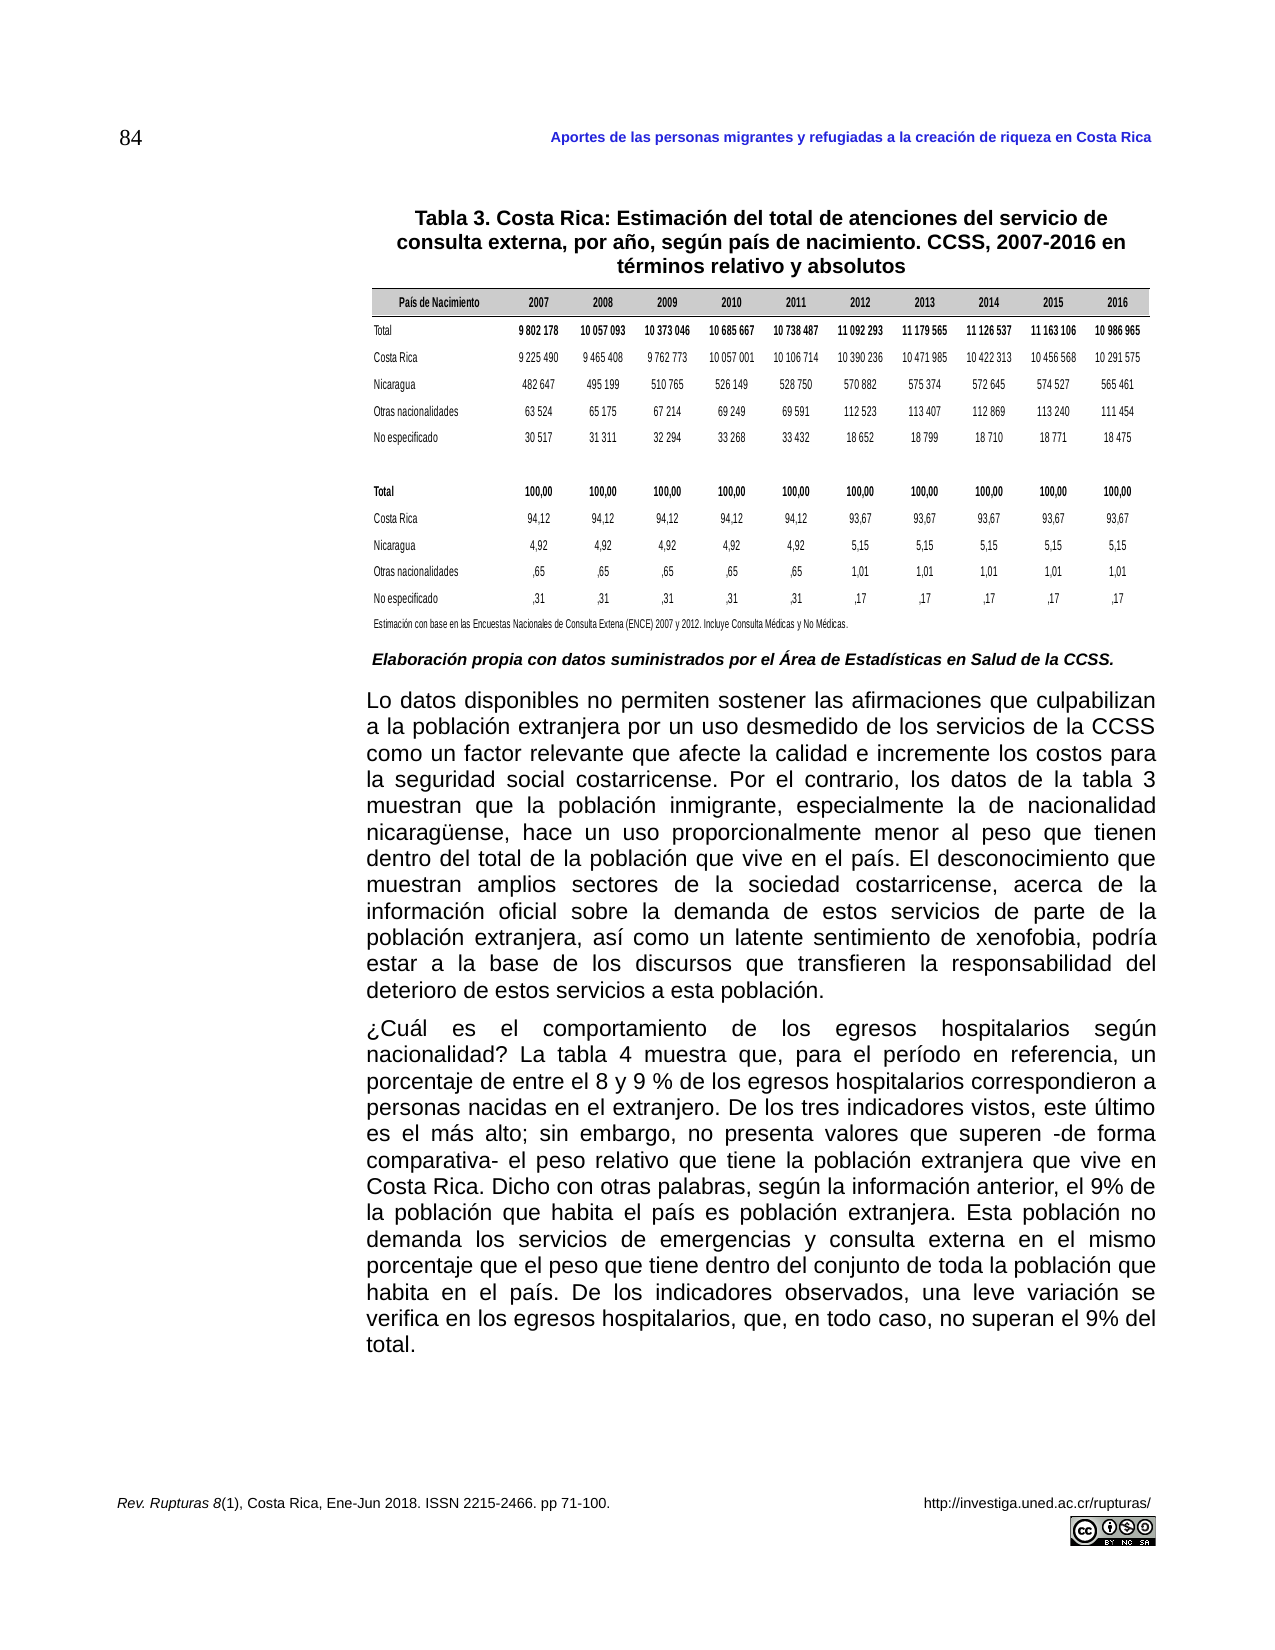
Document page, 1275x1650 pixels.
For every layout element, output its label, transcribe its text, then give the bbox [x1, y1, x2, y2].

table_header Tabla 3. Costa Rica: Estimación del total de atenciones del servicio de consulta externa, por año, según país de nacimiento. CCSS, 2007-2016 en términos relativo y absolutos [366, 200, 1157, 283]
text ¿Cuál es el comportamiento de los egresos hospitalarios según nacionalidad? La tabla 4 muestra que, para el período en referencia, un porcentaje de entre el 8 y 9 % de los egresos hospitalarios correspondieron a personas nacidas en el extranjero. De los tres indicadores vistos, este último es el más alto; sin embargo, no presenta valores que superen -de forma comparativa- el peso relativo que tiene la población extranjera que vive en Costa Rica. Dicho con otras palabras, según la información anterior, el 9% de la población que habita el país es población extranjera. Esta población no demanda los servicios de emergencias y consulta externa en el mismo porcentaje que el peso que tiene dentro del conjunto de toda la población que habita en el país. De los indicadores observados, una leve variación se verifica en los egresos hospitalarios, que, en todo caso, no superan el 9% del total. [366, 1015, 1157, 1357]
table_cell Elaboración propia con datos suministrados por el Área de Estadísticas en Salud de la CCSS. [366, 645, 1157, 675]
table_cell [366, 283, 1157, 644]
picture [1070, 1516, 1156, 1546]
text Lo datos disponibles no permiten sostener las afirmaciones que culpabilizan a la población extranjera por un uso desmedido de los servicios de la CCSS como un factor relevante que afecte la calidad e incremente los costos para la seguridad social costarricense. Por el contrario, los datos de la tabla 3 muestran que la población inmigrante, especialmente la de nacionalidad nicaragüense, hace un uso proporcionalmente menor al peso que tienen dentro del total de la población que vive en el país. El desconocimiento que muestran amplios sectores de la sociedad costarricense, acerca de la información oficial sobre la demanda de estos servicios de parte de la población extranjera, así como un latente sentimiento de xenofobia, podría estar a la base de los discursos que transfieren la responsabilidad del deterioro de estos servicios a esta población. [366, 687, 1157, 1003]
